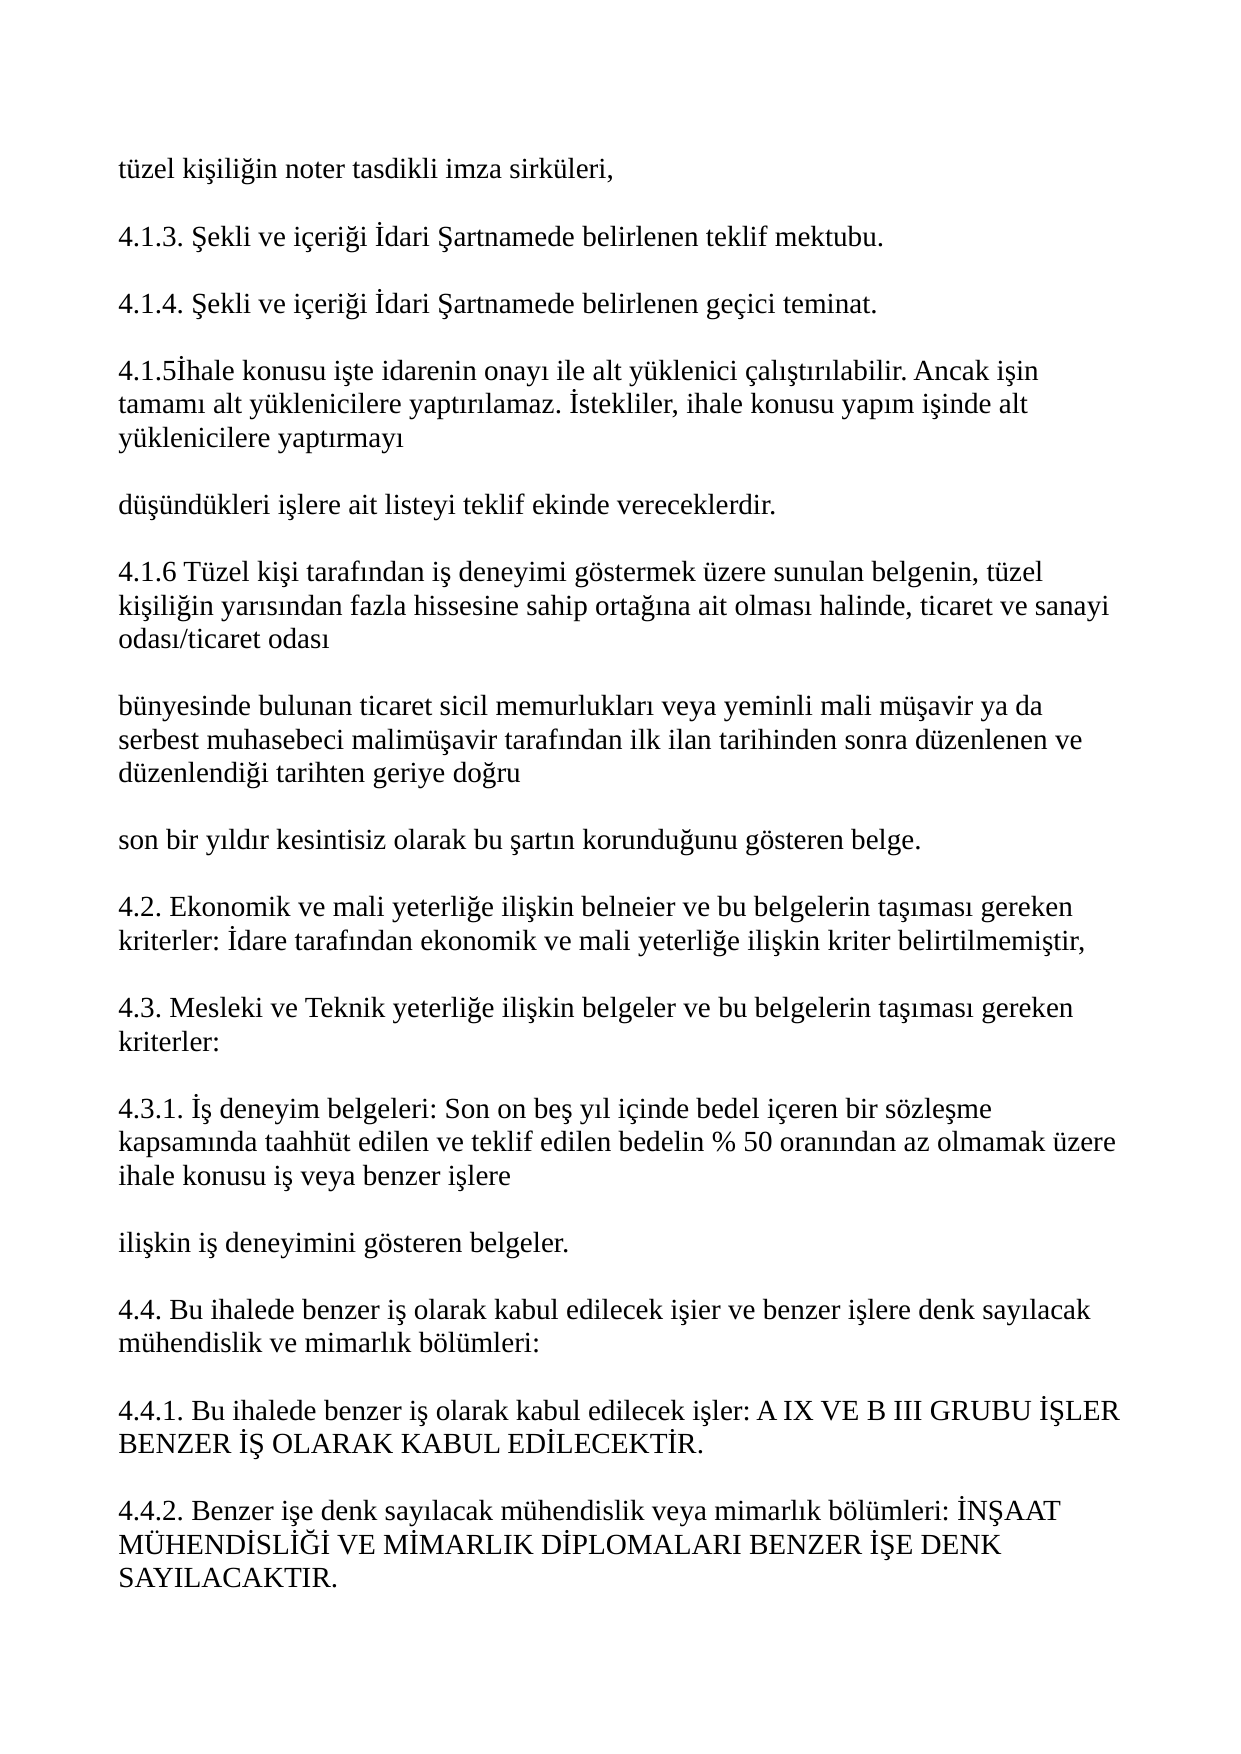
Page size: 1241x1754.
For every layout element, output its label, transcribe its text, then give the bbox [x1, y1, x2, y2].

text 4.4. Bu ihalede benzer iş olarak kabul edilecek işier ve benzer işlere denk sayılacak mühendislik ve mimarlık bölümleri: [118, 1292, 1122, 1359]
text 4.2. Ekonomik ve mali yeterliğe ilişkin belneier ve bu belgelerin taşıması gereken kriterler: İdare tarafından ekonomik ve mali yeterliğe ilişkin kriter belirtilmemiştir, [118, 889, 1122, 957]
text tüzel kişiliğin noter tasdikli imza sirküleri, [118, 152, 1122, 185]
text bünyesinde bulunan ticaret sicil memurlukları veya yeminli mali müşavir ya da serbest muhasebeci malimüşavir tarafından ilk ilan tarihinden sonra düzenlenen ve düzenlendiği tarihten geriye doğru [118, 688, 1122, 789]
text 4.4.1. Bu ihalede benzer iş olarak kabul edilecek işler: A IX VE B III GRUBU İŞLER BENZER İŞ OLARAK KABUL EDİLECEKTİR. [118, 1393, 1122, 1460]
text son bir yıldır kesintisiz olarak bu şartın korunduğunu gösteren belge. [118, 822, 1122, 856]
text 4.1.6 Tüzel kişi tarafından iş deneyimi göstermek üzere sunulan belgenin, tüzel kişiliğin yarısından fazla hissesine sahip ortağına ait olması halinde, ticaret ve sanayi odası/ticaret odası [118, 554, 1122, 655]
text 4.1.4. Şekli ve içeriği İdari Şartnamede belirlenen geçici teminat. [118, 286, 1122, 319]
text 4.1.5İhale konusu işte idarenin onayı ile alt yüklenici çalıştırılabilir. Ancak işin tamamı alt yüklenicilere yaptırılamaz. İstekliler, ihale konusu yapım işinde alt yüklenicilere yaptırmayı [118, 353, 1122, 453]
text 4.3. Mesleki ve Teknik yeterliğe ilişkin belgeler ve bu belgelerin taşıması gereken kriterler: [118, 990, 1122, 1057]
text 4.4.2. Benzer işe denk sayılacak mühendislik veya mimarlık bölümleri: İNŞAAT MÜHENDİSLİĞİ VE MİMARLIK DİPLOMALARI BENZER İŞE DENK SAYILACAKTIR. [118, 1493, 1122, 1594]
text 4.1.3. Şekli ve içeriği İdari Şartnamede belirlenen teklif mektubu. [118, 219, 1122, 252]
text 4.3.1. İş deneyim belgeleri: Son on beş yıl içinde bedel içeren bir sözleşme kapsamında taahhüt edilen ve teklif edilen bedelin % 50 oranından az olmamak üzere ihale konusu iş veya benzer işlere [118, 1091, 1122, 1191]
text düşündükleri işlere ait listeyi teklif ekinde vereceklerdir. [118, 487, 1122, 521]
text ilişkin iş deneyimini gösteren belgeler. [118, 1225, 1122, 1258]
